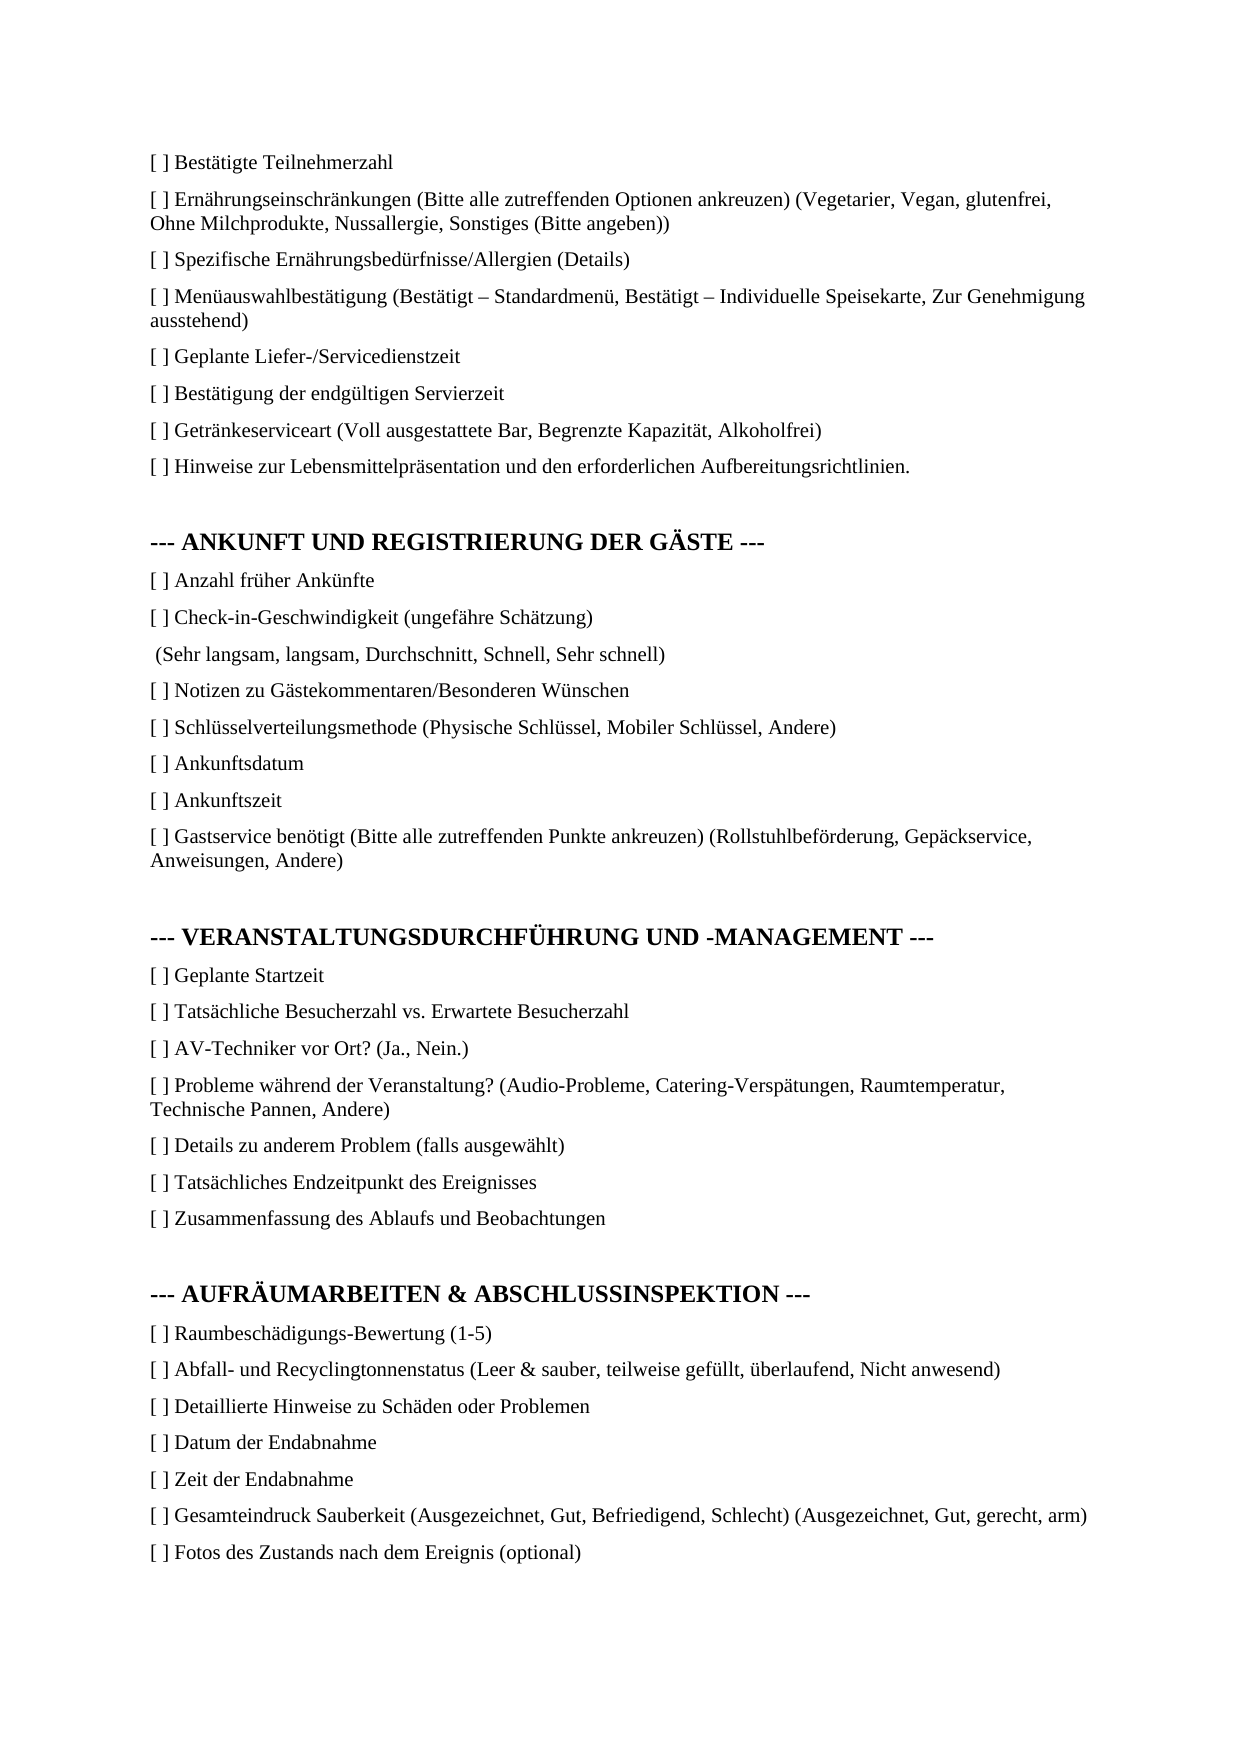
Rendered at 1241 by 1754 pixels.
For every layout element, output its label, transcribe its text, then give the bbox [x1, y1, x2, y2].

text --- ANKUNFT UND REGISTRIERUNG DER GÄSTE --- [150, 527, 1090, 556]
text [ ] Spezifische Ernährungsbedürfnisse/Allergien (Details) [150, 247, 1090, 271]
text [ ] Gesamteindruck Sauberkeit (Ausgezeichnet, Gut, Befriedigend, Schlecht) (Ausgezeichnet, Gut, gerecht, arm) [150, 1503, 1090, 1527]
text [ ] Ernährungseinschränkungen (Bitte alle zutreffenden Optionen ankreuzen) (Vegetarier, Vegan, glutenfrei, Ohne Milchprodukte, Nussallergie, Sonstiges (Bitte angeben)) [150, 187, 1090, 235]
text [ ] Getränkeserviceart (Voll ausgestattete Bar, Begrenzte Kapazität, Alkoholfrei) [150, 417, 1090, 442]
text [ ] Tatsächliches Endzeitpunkt des Ereignisses [150, 1170, 1090, 1194]
text [ ] Raumbeschädigungs-Bewertung (1-5) [150, 1321, 1090, 1345]
text [ ] Geplante Startzeit [150, 963, 1090, 987]
text [ ] Notizen zu Gästekommentaren/Besonderen Wünschen [150, 678, 1090, 702]
text [ ] Abfall- und Recyclingtonnenstatus (Leer & sauber, teilweise gefüllt, überlaufend, Nicht anwesend) [150, 1357, 1090, 1381]
text [ ] Bestätigte Teilnehmerzahl [150, 150, 1090, 174]
text [ ] Tatsächliche Besucherzahl vs. Erwartete Besucherzahl [150, 999, 1090, 1023]
text [ ] Check-in-Geschwindigkeit (ungefähre Schätzung) [150, 605, 1090, 629]
text [ ] Ankunftsdatum [150, 751, 1090, 775]
text (Sehr langsam, langsam, Durchschnitt, Schnell, Sehr schnell) [150, 642, 1090, 666]
text [ ] Detaillierte Hinweise zu Schäden oder Problemen [150, 1394, 1090, 1418]
text [ ] Details zu anderem Problem (falls ausgewählt) [150, 1133, 1090, 1157]
text [ ] Menüauswahlbestätigung (Bestätigt – Standardmenü, Bestätigt – Individuelle Speisekarte, Zur Genehmigung ausstehend) [150, 284, 1090, 332]
text [ ] Datum der Endabnahme [150, 1430, 1090, 1454]
text [ ] Bestätigung der endgültigen Servierzeit [150, 381, 1090, 405]
text [ ] Gastservice benötigt (Bitte alle zutreffenden Punkte ankreuzen) (Rollstuhlbeförderung, Gepäckservice, Anweisungen, Andere) [150, 824, 1090, 872]
text [ ] Zusammenfassung des Ablaufs und Beobachtungen [150, 1206, 1090, 1230]
text [ ] Ankunftszeit [150, 788, 1090, 812]
text [ ] Anzahl früher Ankünfte [150, 568, 1090, 592]
text --- VERANSTALTUNGSDURCHFÜHRUNG UND -MANAGEMENT --- [150, 922, 1090, 950]
text [ ] Hinweise zur Lebensmittelpräsentation und den erforderlichen Aufbereitungsrichtlinien. [150, 454, 1090, 478]
text [ ] AV-Techniker vor Ort? (Ja., Nein.) [150, 1036, 1090, 1060]
text [ ] Probleme während der Veranstaltung? (Audio-Probleme, Catering-Verspätungen, Raumtemperatur, Technische Pannen, Andere) [150, 1072, 1090, 1121]
text [ ] Fotos des Zustands nach dem Ereignis (optional) [150, 1540, 1090, 1564]
text [ ] Geplante Liefer-/Servicedienstzeit [150, 344, 1090, 368]
text --- AUFRÄUMARBEITEN & ABSCHLUSSINSPEKTION --- [150, 1279, 1090, 1308]
text [ ] Zeit der Endabnahme [150, 1467, 1090, 1491]
text [ ] Schlüsselverteilungsmethode (Physische Schlüssel, Mobiler Schlüssel, Andere) [150, 715, 1090, 739]
